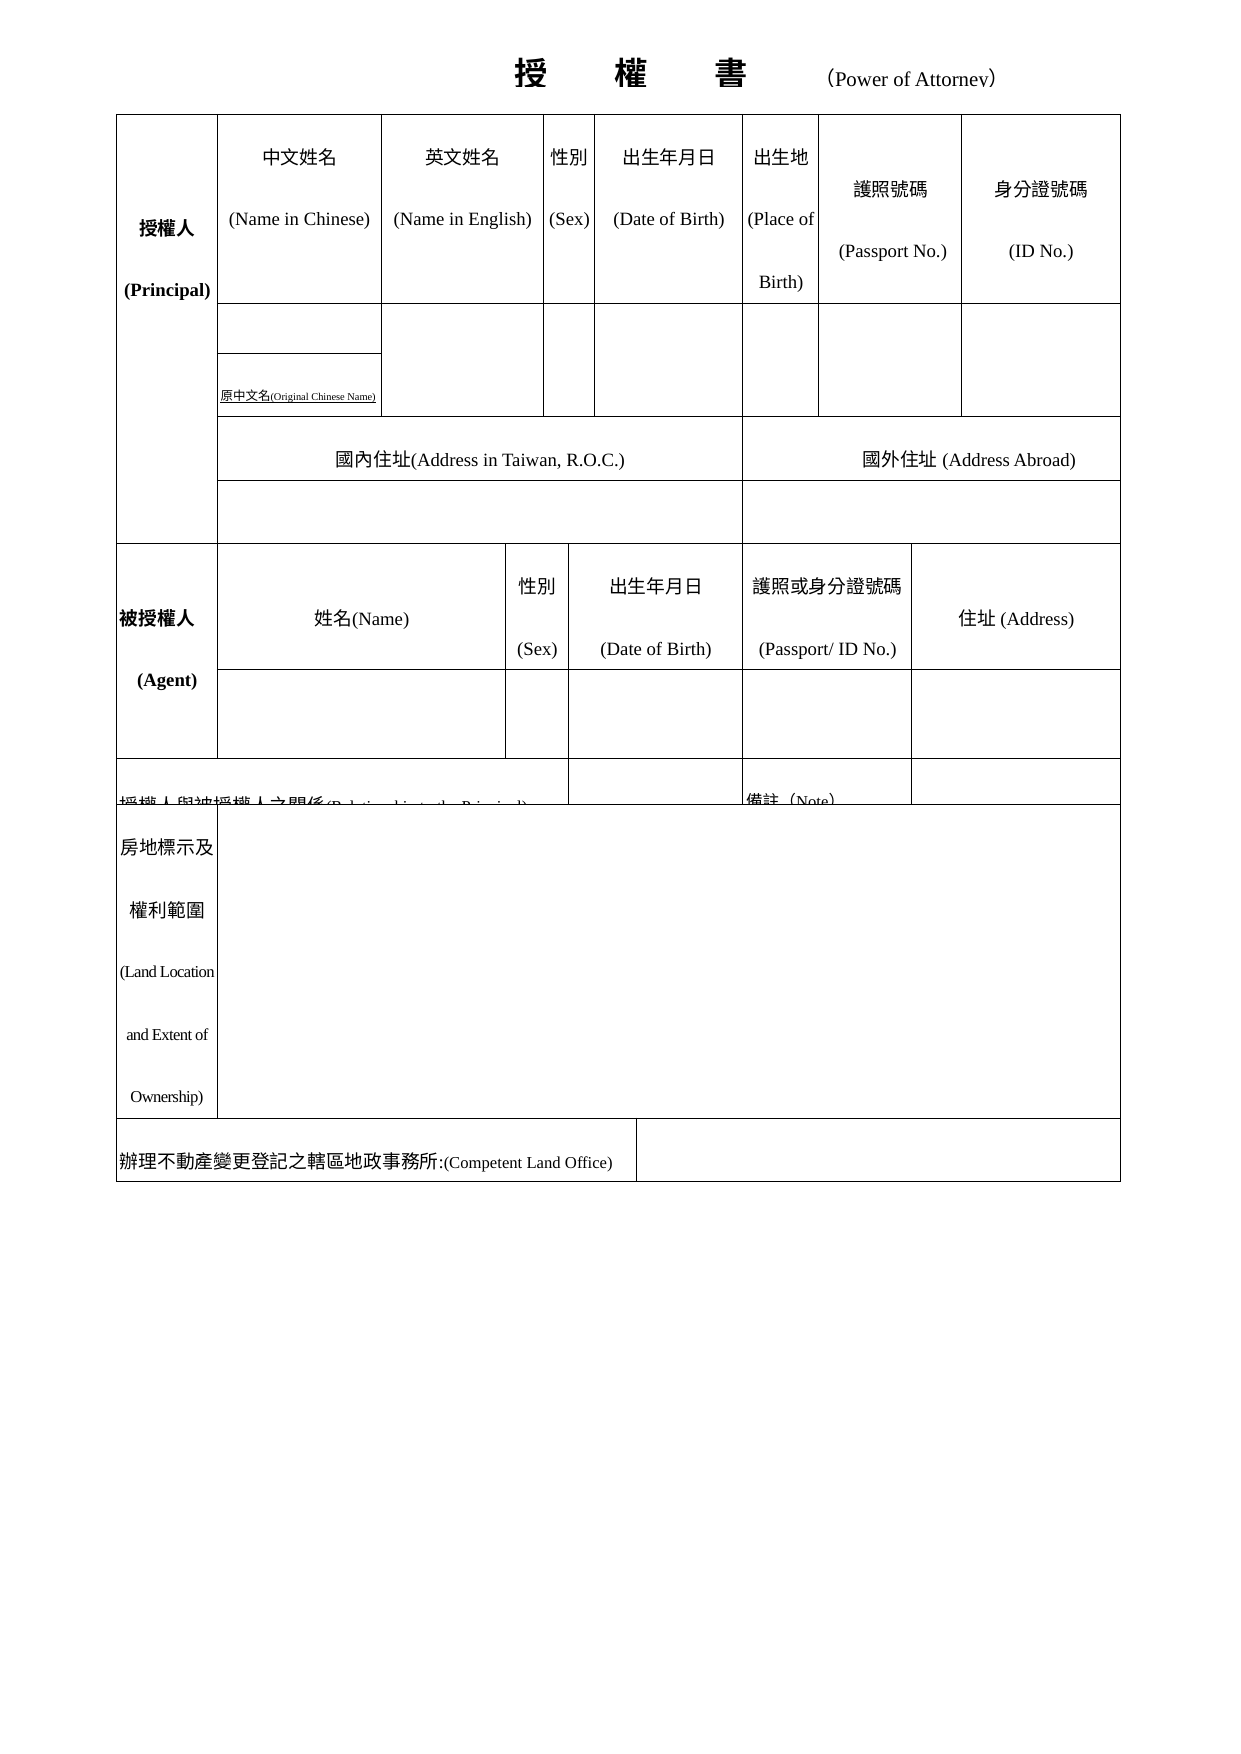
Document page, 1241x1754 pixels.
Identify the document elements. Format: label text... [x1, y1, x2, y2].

table_cell [819, 304, 961, 416]
table_cell 護照或身分證號碼 (Passport/ ID No.) [743, 544, 911, 669]
table_cell 國內住址(Address in Taiwan, R.O.C.) [218, 417, 742, 479]
table_cell 姓名(Name) [218, 544, 505, 669]
table_cell [743, 670, 911, 758]
table_cell [218, 481, 742, 543]
table_header 英文姓名 (Name in English) [382, 115, 543, 302]
table_header 中文姓名 (Name in Chinese) [174, 41, 1040, 95]
table_header 出生年月日 (Date of Birth) [595, 115, 742, 302]
table_cell 國外住址 (Address Abroad) [743, 417, 1120, 479]
table_cell [962, 304, 1120, 416]
table_cell [912, 670, 1120, 758]
table_cell [382, 304, 543, 416]
table_cell 住址 (Address) [912, 544, 1120, 669]
table_cell [569, 670, 742, 758]
table_header 中文姓名 (Name in Chinese) [218, 115, 381, 302]
table_cell 出生年月日 (Date of Birth) [569, 544, 742, 669]
table_header 性別 (Sex) [544, 115, 594, 302]
table_cell 性別 (Sex) [506, 544, 568, 669]
table_cell [743, 304, 818, 416]
table_cell [506, 670, 568, 758]
table_cell [218, 670, 505, 758]
table_cell 原中文名(Original Chinese Name) [218, 354, 381, 416]
table_cell [595, 304, 742, 416]
table_cell [218, 805, 1120, 1117]
table_cell 辦理不動產變更登記之轄區地政事務所:(Competent Land Office) [117, 1119, 636, 1181]
table_cell [544, 304, 594, 416]
table_cell 被授權人 (Agent) [117, 544, 217, 758]
table_header 身分證號碼 (ID No.) [962, 115, 1120, 302]
table_cell [912, 759, 1120, 804]
table_cell [637, 1119, 1120, 1181]
table_cell 房地標示及 權利範圍 (Land Location and Extent of Ownership) [117, 805, 217, 1117]
table_cell 備註（Note） [743, 759, 911, 804]
table_cell 授權人與被授權人之關係(Relationship to the Principal) [117, 759, 568, 804]
table_cell [569, 759, 742, 804]
table_header 出生地 (Place of Birth) [743, 115, 818, 302]
table_cell [218, 304, 381, 352]
table_header 授權人 (Principal) [117, 115, 217, 543]
table_cell [743, 481, 1120, 543]
table_header 護照號碼 (Passport No.) [819, 115, 961, 302]
